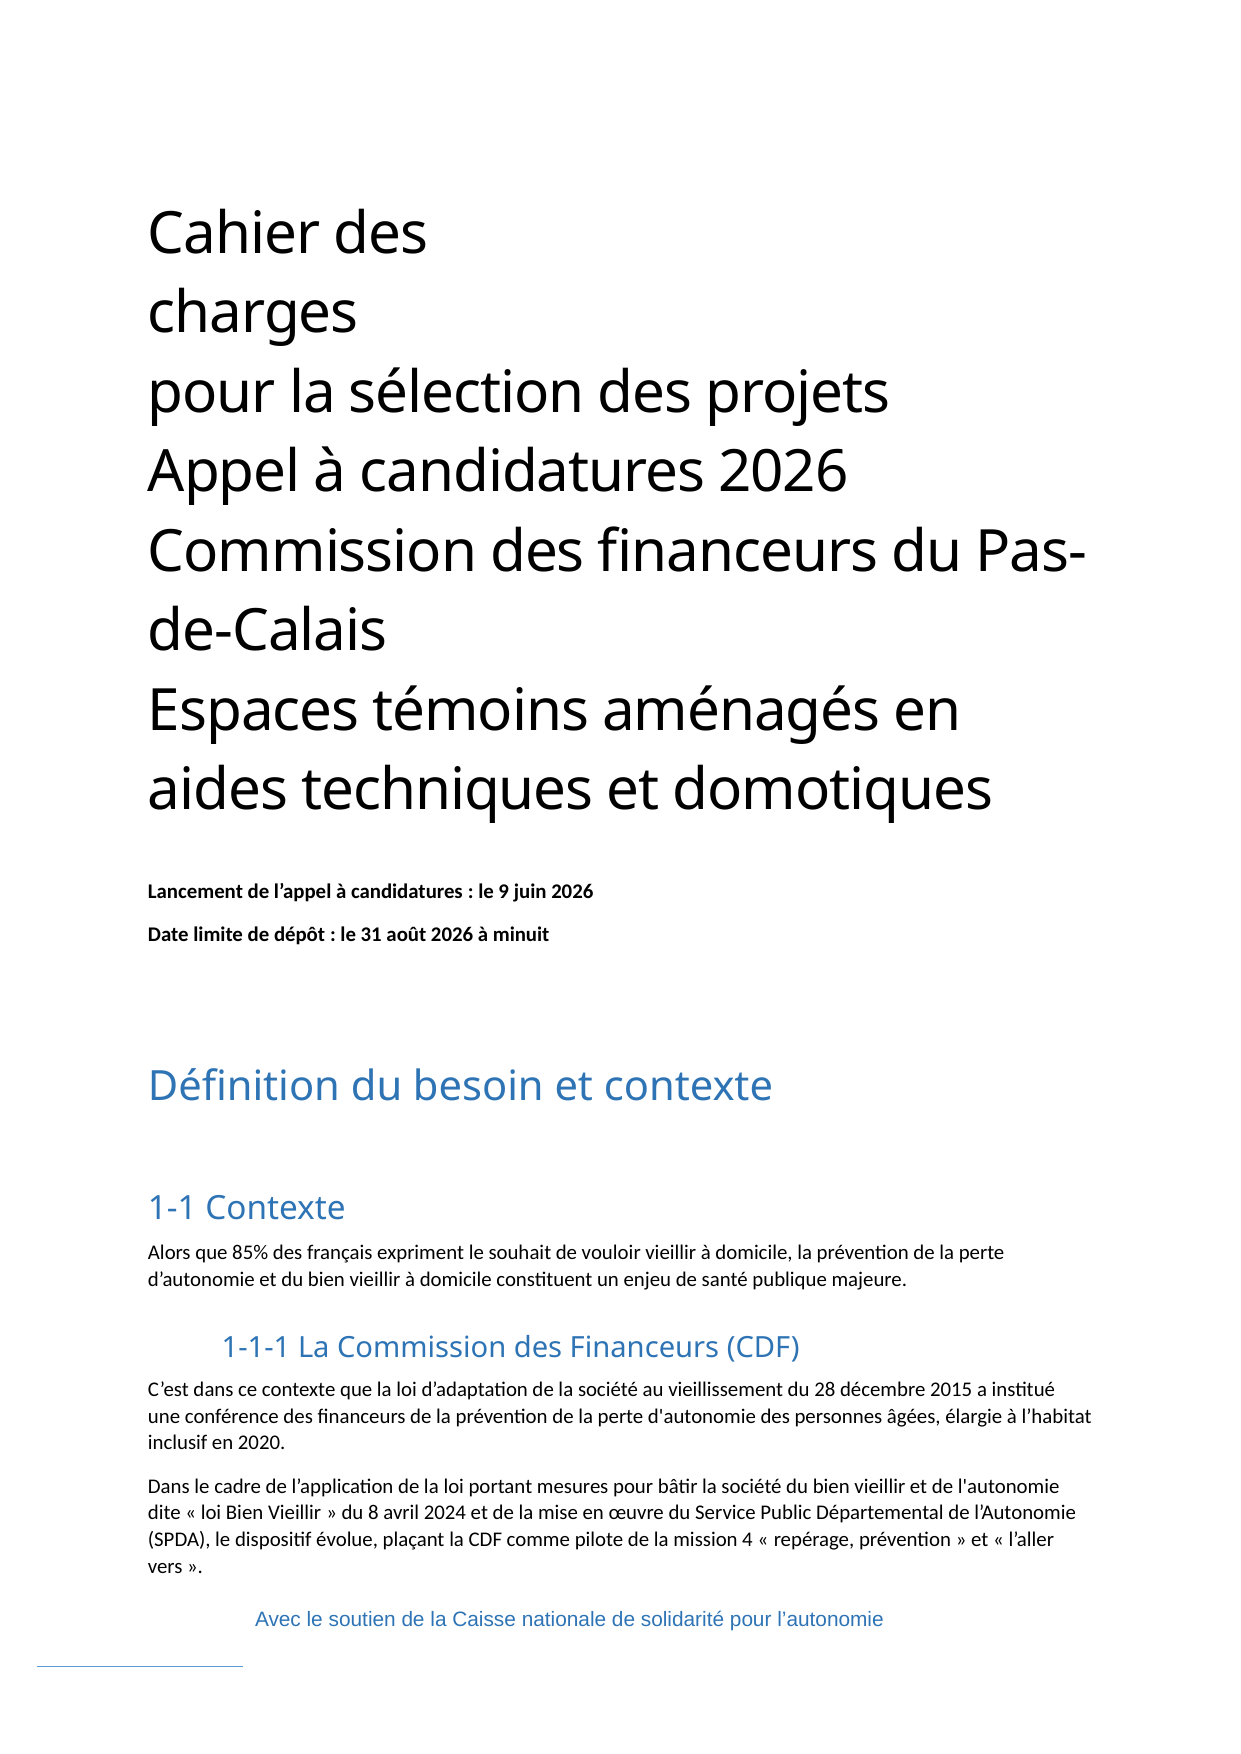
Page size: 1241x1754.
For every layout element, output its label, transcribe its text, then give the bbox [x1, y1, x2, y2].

subtitle Définition du besoin et contexte [148, 1056, 1093, 1112]
text pour la sélection des projets [148, 350, 1093, 429]
text Alors que 85% des français expriment le souhait de vouloir vieillir à domicile, la prévention de la perte d’autonomie et du bien vieillir à domicile constituent un enjeu de santé publique majeure. [148, 1239, 1093, 1292]
text Cahier des charges [148, 191, 1093, 350]
subtitle 1-1 Contexte [148, 1184, 1093, 1229]
text Espaces témoins aménagés en aides techniques et domotiques [148, 668, 1093, 827]
text Lancement de l’appel à candidatures : le 9 juin 2026 [148, 878, 1093, 903]
text C’est dans ce contexte que la loi d’adaptation de la société au vieillissement du 28 décembre 2015 a institué une conférence des financeurs de la prévention de la perte d'autonomie des personnes âgées, élargie à l’habitat inclusif en 2020. [148, 1376, 1093, 1455]
text Appel à candidatures 2026 Commission des financeurs du Pas-de-Calais [148, 429, 1093, 668]
text Date limite de dépôt : le 31 août 2026 à minuit [148, 921, 1093, 947]
subtitle 1-1-1 La Commission des Financeurs (CDF) [148, 1326, 1093, 1366]
text Dans le cadre de l’application de la loi portant mesures pour bâtir la société du bien vieillir et de l'autonomie dite « loi Bien Vieillir » du 8 avril 2024 et de la mise en œuvre du Service Public Départemental de l’Autonomie (SPDA), le dispositif évolue, plaçant la CDF comme pilote de la mission 4 « repérage, prévention » et « l’aller vers ». [148, 1473, 1093, 1578]
